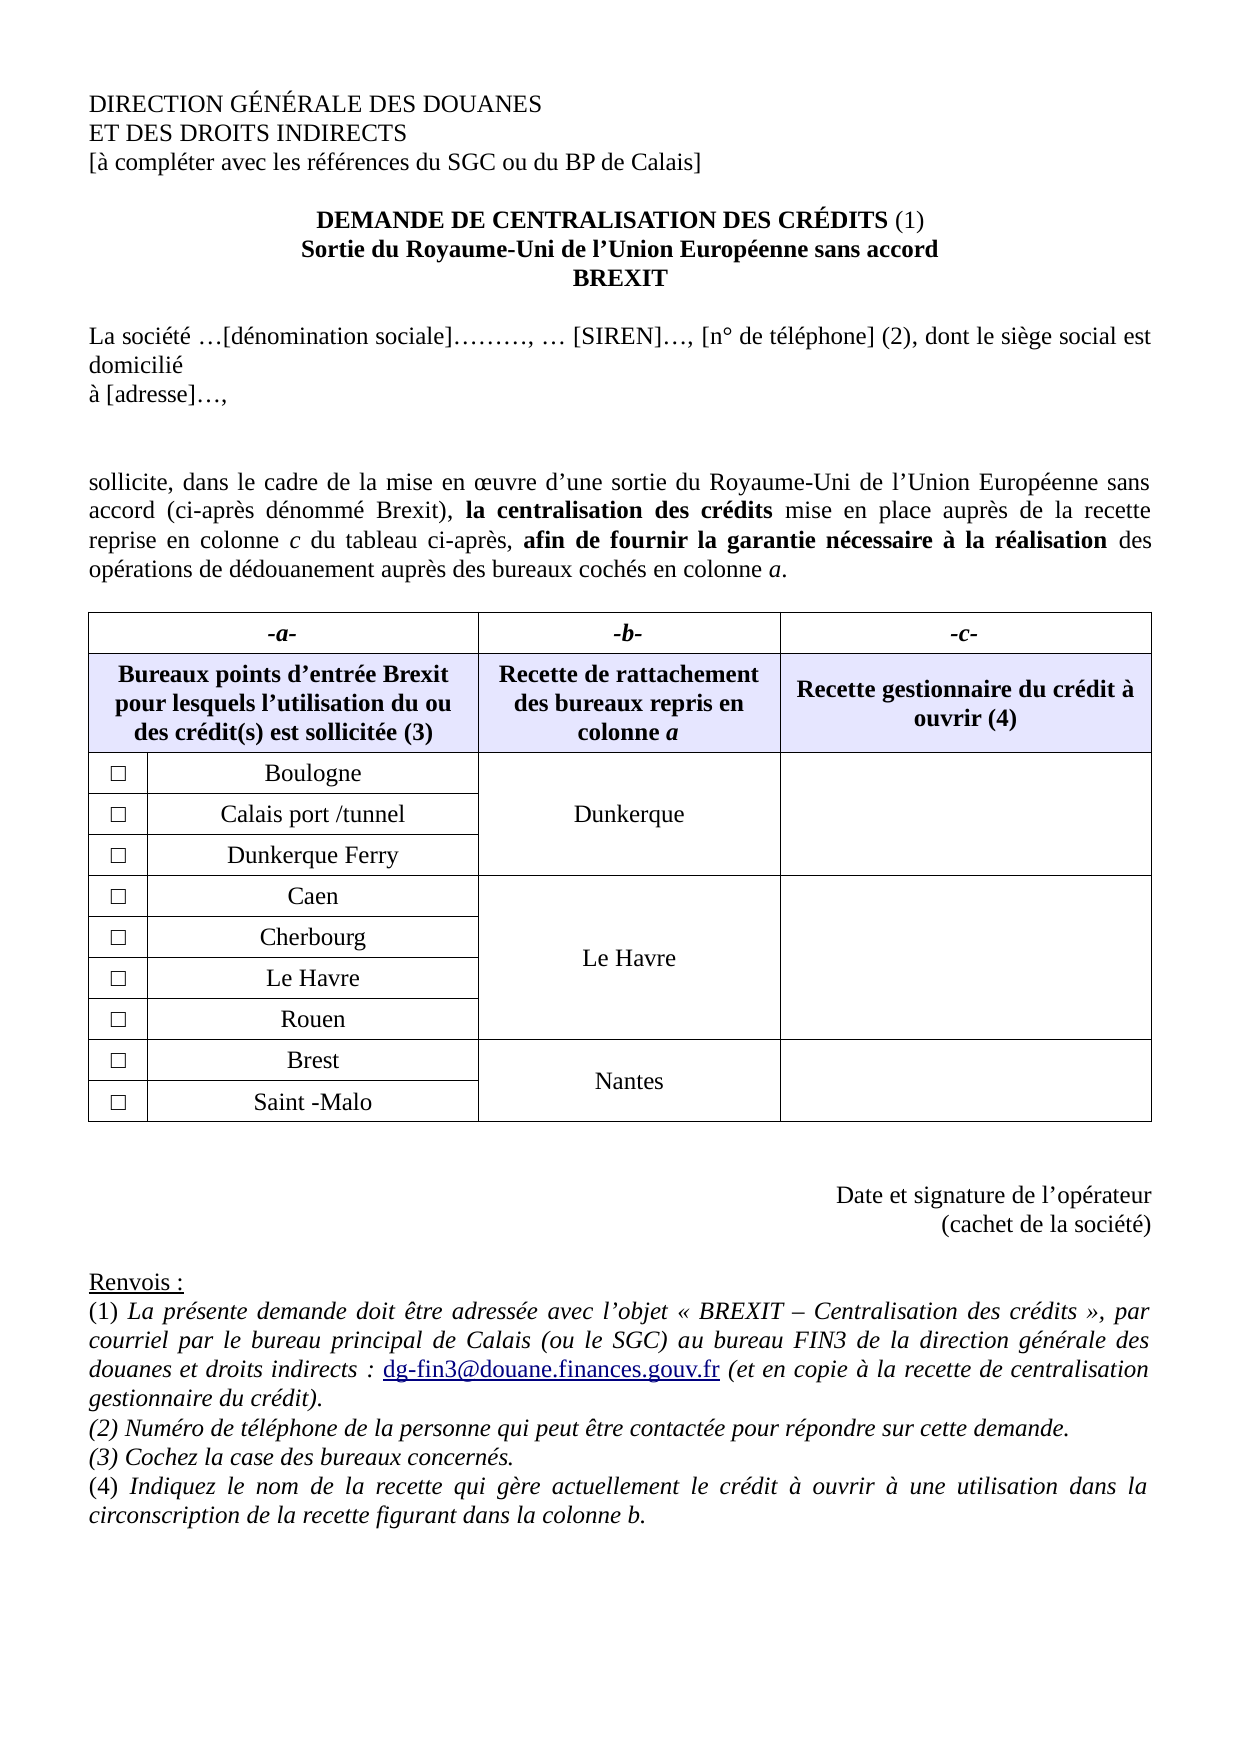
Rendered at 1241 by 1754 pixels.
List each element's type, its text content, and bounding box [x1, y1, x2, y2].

text (cachet de la société) [88, 1209, 1152, 1238]
table_cell Le Havre [148, 958, 478, 998]
text BREXIT [88, 263, 1152, 292]
table_cell Dunkerque Ferry [148, 835, 478, 875]
text ET DES DROITS INDIRECTS [88, 118, 1152, 147]
table_cell □ [89, 794, 147, 834]
text Sortie du Royaume-Uni de l’Union Européenne sans accord [88, 234, 1152, 263]
table_cell [781, 753, 1151, 875]
text DIRECTION GÉNÉRALE DES DOUANES [88, 88, 1152, 118]
text Renvois : [88, 1267, 1152, 1296]
text (4) Indiquez le nom de la recette qui gère actuellement le crédit à ouvrir à une utilisation dans la circonscription de la recette figurant dans la colonne b. [88, 1471, 1152, 1529]
table_cell □ [89, 958, 147, 998]
table_header -c- [781, 613, 1151, 653]
text La société …[dénomination sociale]………, … [SIREN]…, [n° de téléphone] (2), dont le siège social est domicilié à [adresse]…, [88, 321, 1152, 408]
list Demande de centralisation des CRÉDITS (1) [88, 205, 1152, 234]
table_cell Recette gestionnaire du crédit à ouvrir (4) [781, 654, 1151, 752]
table_cell □ [89, 1040, 147, 1080]
table_cell [781, 1040, 1151, 1121]
table_cell □ [89, 917, 147, 957]
table_cell Le Havre [479, 876, 780, 1039]
table_header -b- [479, 613, 780, 653]
table_cell □ [89, 1081, 147, 1121]
text (1) La présente demande doit être adressée avec l’objet « BREXIT – Centralisation des crédits », par courriel par le bureau principal de Calais (ou le SGC) au bureau FIN3 de la direction générale des douanes et droits indirects : dg-fin3@douane.finances.gouv.fr (et en copie à la recette de centralisation gestionnaire du crédit). [88, 1296, 1152, 1412]
table_cell Dunkerque [479, 753, 780, 875]
text [à compléter avec les références du SGC ou du BP de Calais] [88, 147, 1152, 176]
table_cell Saint -Malo [148, 1081, 478, 1121]
text Date et signature de l’opérateur [88, 1180, 1152, 1209]
table_cell □ [89, 835, 147, 875]
table_cell Calais port /tunnel [148, 794, 478, 834]
table_cell Rouen [148, 999, 478, 1039]
text (3) Cochez la case des bureaux concernés. [88, 1441, 1152, 1471]
table_cell Cherbourg [148, 917, 478, 957]
table_cell □ [89, 999, 147, 1039]
table_cell [781, 876, 1151, 1039]
table_cell Boulogne [148, 753, 478, 793]
table_cell □ [89, 753, 147, 793]
table_cell Bureaux points d’entrée Brexit pour lesquels l’utilisation du ou des crédit(s) est sollicitée (3) [89, 654, 478, 752]
table_cell Brest [148, 1040, 478, 1080]
table_header -a- [89, 613, 478, 653]
table_cell □ [89, 876, 147, 916]
table_cell Nantes [479, 1040, 780, 1121]
table_cell Recette de rattachement des bureaux repris en colonne a [479, 654, 780, 752]
text (2) Numéro de téléphone de la personne qui peut être contactée pour répondre sur cette demande. [88, 1412, 1152, 1441]
text sollicite, dans le cadre de la mise en œuvre d’une sortie du Royaume-Uni de l’Union Européenne sans accord (ci-après dénommé Brexit), la centralisation des crédits mise en place auprès de la recette reprise en colonne c du tableau ci-après, afin de fournir la garantie nécessaire à la réalisation des opérations de dédouanement auprès des bureaux cochés en colonne a. [88, 466, 1152, 583]
table_cell Caen [148, 876, 478, 916]
